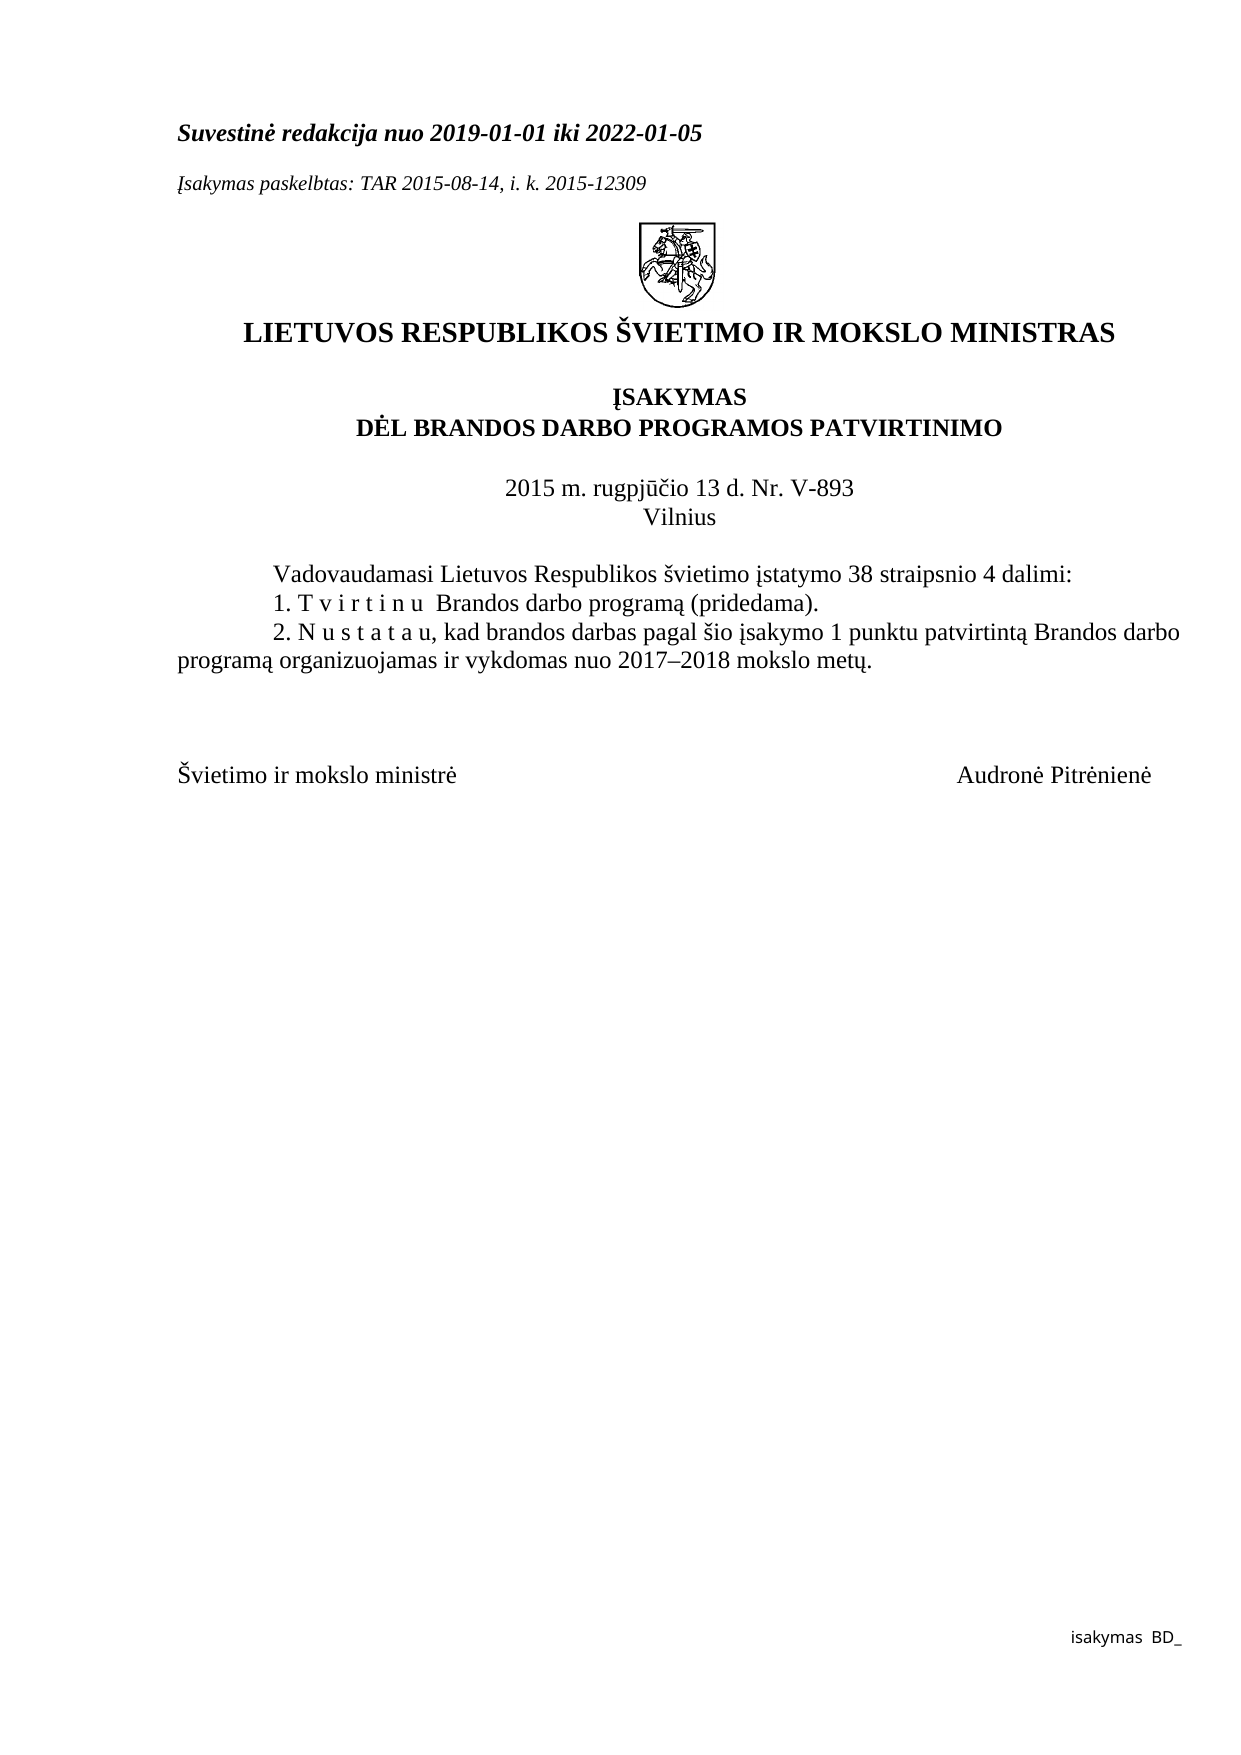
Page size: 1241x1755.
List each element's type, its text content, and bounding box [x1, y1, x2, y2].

text ĮSAKYMAS [177, 382, 1182, 411]
text LIETUVOS RESPUBLIKOS ŠVIETIMO IR MOKSLO MINISTRAS [177, 315, 1182, 348]
text Suvestinė redakcija nuo 2019-01-01 iki 2022-01-05 [177, 118, 1182, 147]
text Įsakymas paskelbtas: TAR 2015-08-14, i. k. 2015-12309 [177, 171, 1182, 195]
text 2. N u s t a t a u, kad brandos darbas pagal šio įsakymo 1 punktu patvirtintą Brandos darbo programą organizuojamas ir vykdomas nuo 2017–2018 mokslo metų. [177, 617, 1182, 674]
text DĖL BRANDOS DARBO PROGRAMOS PATVIRTINIMO [177, 413, 1182, 442]
text Vadovaudamasi Lietuvos Respublikos švietimo įstatymo 38 straipsnio 4 dalimi: [177, 559, 1182, 588]
text Vilnius [177, 502, 1182, 531]
text 1. T v i r t i n u Brandos darbo programą (pridedama). [177, 588, 1182, 617]
text Švietimo ir mokslo ministrė Audronė Pitrėnienė [177, 761, 1182, 789]
subtitle 2015 m. rugpjūčio 13 d. Nr. V-893 [177, 473, 1182, 502]
